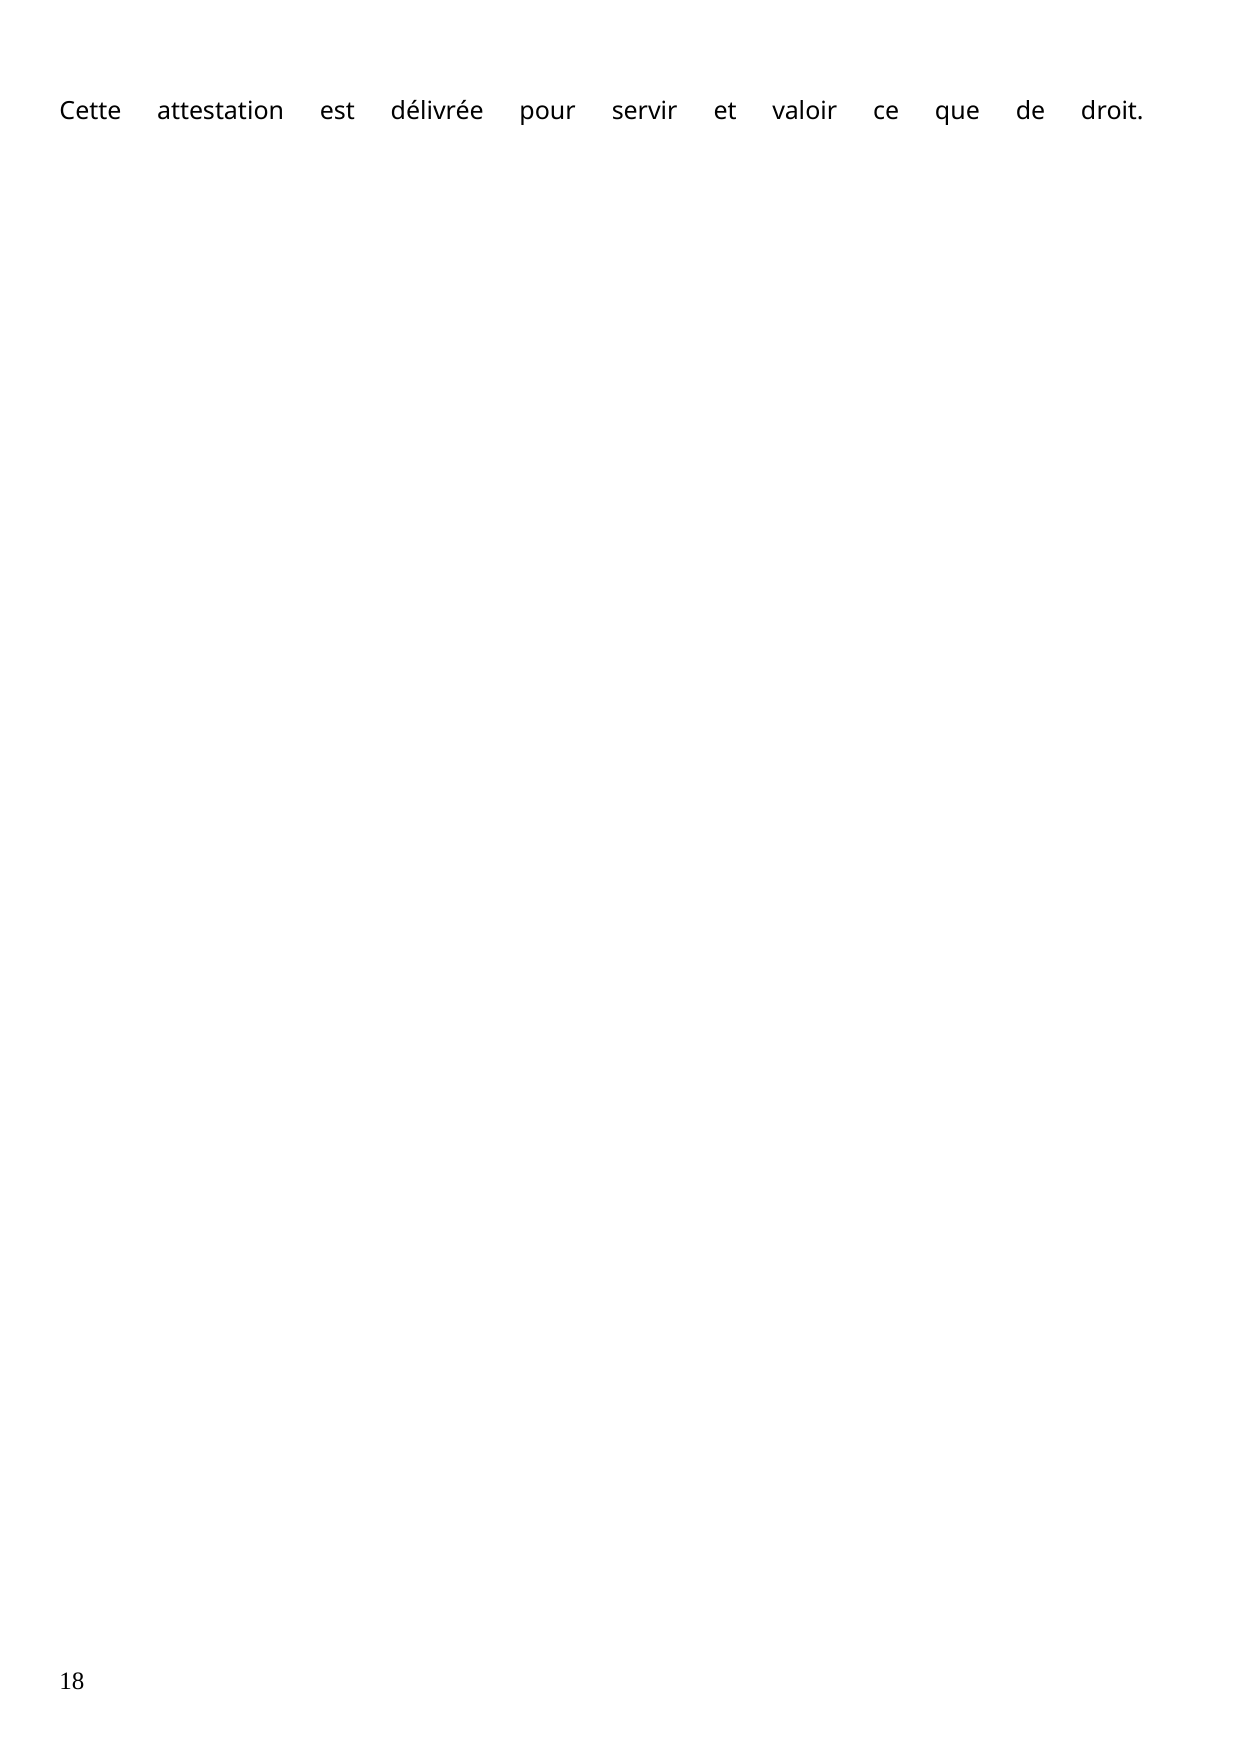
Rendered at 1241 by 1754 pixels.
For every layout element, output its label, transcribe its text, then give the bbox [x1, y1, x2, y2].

text Cette attestation est délivrée pour servir et valoir ce que de droit. [59, 59, 1181, 161]
